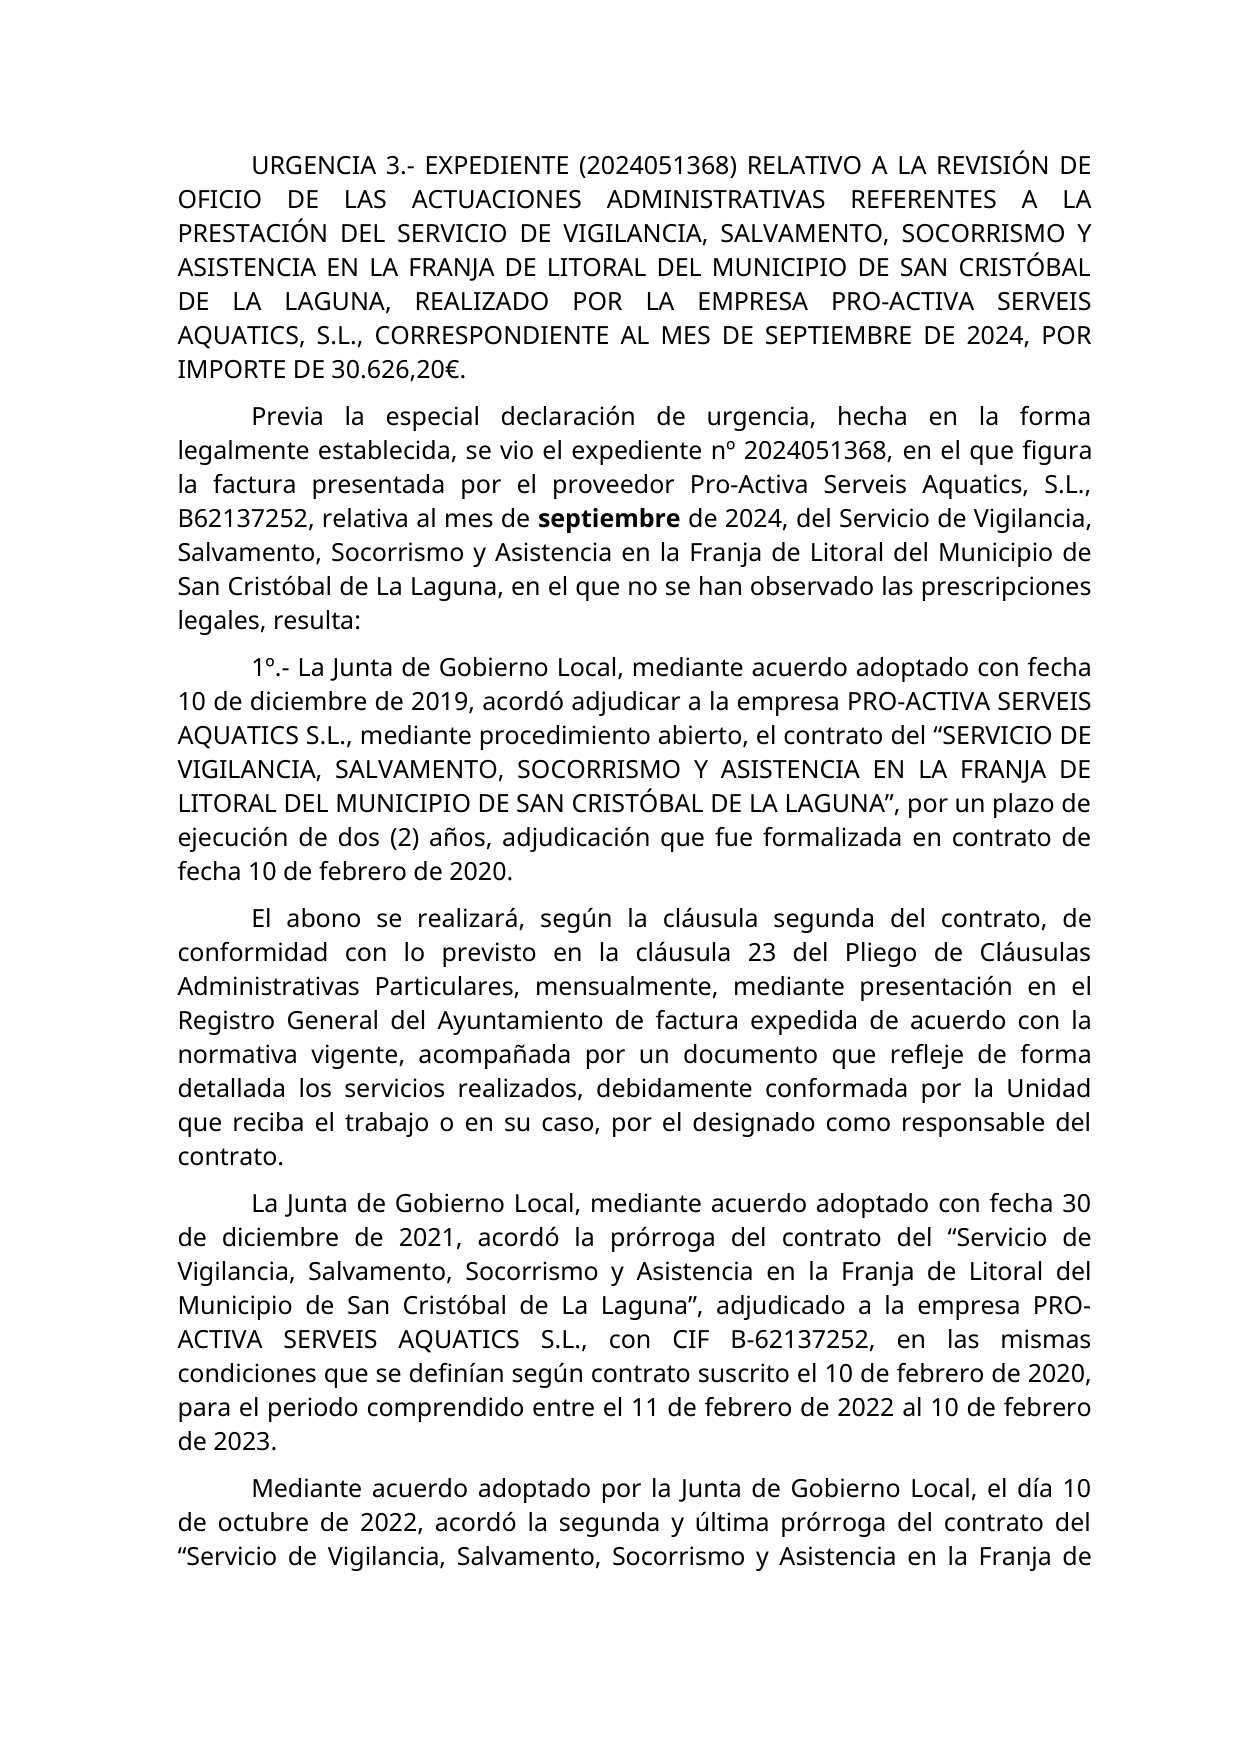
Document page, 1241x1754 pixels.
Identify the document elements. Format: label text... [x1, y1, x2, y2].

text La Junta de Gobierno Local, mediante acuerdo adoptado con fecha 30 de diciembre de 2021, acordó la prórroga del contrato del “Servicio de Vigilancia, Salvamento, Socorrismo y Asistencia en la Franja de Litoral del Municipio de San Cristóbal de La Laguna”, adjudicado a la empresa PRO-ACTIVA SERVEIS AQUATICS S.L., con CIF B-62137252, en las mismas condiciones que se definían según contrato suscrito el 10 de febrero de 2020, para el periodo comprendido entre el 11 de febrero de 2022 al 10 de febrero de 2023. [177, 1185, 1093, 1458]
text El abono se realizará, según la cláusula segunda del contrato, de conformidad con lo previsto en la cláusula 23 del Pliego de Cláusulas Administrativas Particulares, mensualmente, mediante presentación en el Registro General del Ayuntamiento de factura expedida de acuerdo con la normativa vigente, acompañada por un documento que refleje de forma detallada los servicios realizados, debidamente conformada por la Unidad que reciba el trabajo o en su caso, por el designado como responsable del contrato. [177, 900, 1093, 1173]
text URGENCIA 3.- EXPEDIENTE (2024051368) RELATIVO A LA REVISIÓN DE OFICIO DE LAS ACTUACIONES ADMINISTRATIVAS REFERENTES A LA PRESTACIÓN DEL SERVICIO DE VIGILANCIA, SALVAMENTO, SOCORRISMO Y ASISTENCIA EN LA FRANJA DE LITORAL DEL MUNICIPIO DE SAN CRISTÓBAL DE LA LAGUNA, REALIZADO POR LA EMPRESA PRO-ACTIVA SERVEIS AQUATICS, S.L., CORRESPONDIENTE AL MES DE SEPTIEMBRE DE 2024, POR IMPORTE DE 30.626,20€. [177, 148, 1093, 386]
text 1º.- La Junta de Gobierno Local, mediante acuerdo adoptado con fecha 10 de diciembre de 2019, acordó adjudicar a la empresa PRO-ACTIVA SERVEIS AQUATICS S.L., mediante procedimiento abierto, el contrato del “SERVICIO DE VIGILANCIA, SALVAMENTO, SOCORRISMO Y ASISTENCIA EN LA FRANJA DE LITORAL DEL MUNICIPIO DE SAN CRISTÓBAL DE LA LAGUNA”, por un plazo de ejecución de dos (2) años, adjudicación que fue formalizada en contrato de fecha 10 de febrero de 2020. [177, 649, 1093, 888]
text Mediante acuerdo adoptado por la Junta de Gobierno Local, el día 10 de octubre de 2022, acordó la segunda y última prórroga del contrato del “Servicio de Vigilancia, Salvamento, Socorrismo y Asistencia en la Franja de [177, 1470, 1093, 1573]
text Previa la especial declaración de urgencia, hecha en la forma legalmente establecida, se vio el expediente nº 2024051368, en el que figura la factura presentada por el proveedor Pro-Activa Serveis Aquatics, S.L., B62137252, relativa al mes de septiembre de 2024, del Servicio de Vigilancia, Salvamento, Socorrismo y Asistencia en la Franja de Litoral del Municipio de San Cristóbal de La Laguna, en el que no se han observado las prescripciones legales, resulta: [177, 398, 1093, 637]
